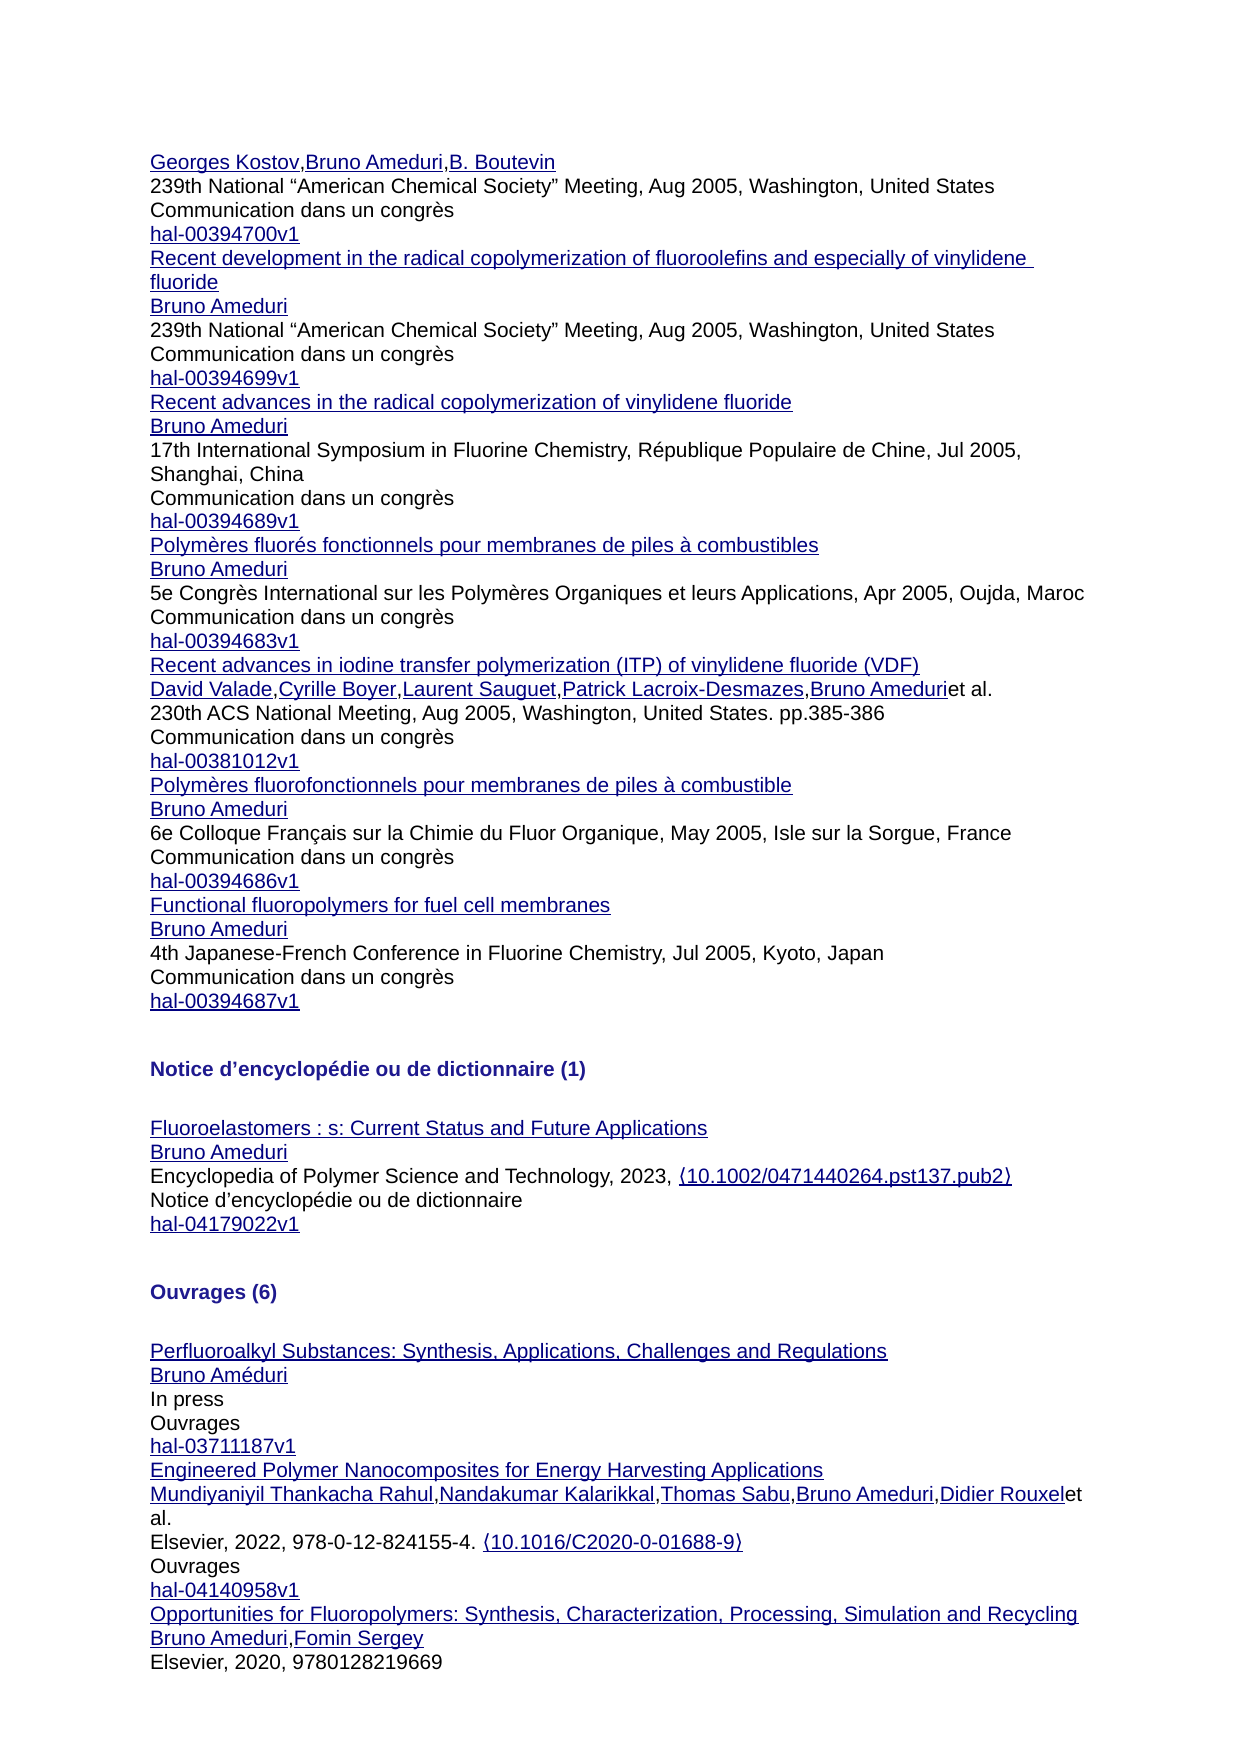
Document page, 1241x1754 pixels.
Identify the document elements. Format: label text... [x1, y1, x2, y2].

table_cell Engineered Polymer Nanocomposites for Energy Harvesting Applications Mundiyaniyil Thankacha Rahul,Nandakumar Kalarikkal,Thomas Sabu,Bruno Ameduri,Didier Rouxelet al. Elsevier, 2022, 978-0-12-824155-4. ⟨10.1016/C2020-0-01688-9⟩ Ouvrages hal-04140958v1 [150, 1458, 1090, 1602]
table_header Perfluoroalkyl Substances: Synthesis, Applications, Challenges and Regulations Bruno Améduri In press Ouvrages hal-03711187v1 [150, 1339, 1090, 1458]
table_cell Functional fluoropolymers for fuel cell membranes Bruno Ameduri 4th Japanese-French Conference in Fluorine Chemistry, Jul 2005, Kyoto, Japan Communication dans un congrès hal-00394687v1 [150, 893, 1090, 1012]
subtitle Notice d’encyclopédie ou de dictionnaire (1) [150, 1057, 1090, 1081]
subtitle Ouvrages (6) [150, 1280, 1090, 1304]
table_header Fluoroelastomers : s: Current Status and Future Applications Bruno Ameduri Encyclopedia of Polymer Science and Technology, 2023, ⟨10.1002/0471440264.pst137.pub2⟩ Notice d’encyclopédie ou de dictionnaire hal-04179022v1 [150, 1116, 1090, 1235]
table_cell Polymères fluorés fonctionnels pour membranes de piles à combustibles Bruno Ameduri 5e Congrès International sur les Polymères Organiques et leurs Applications, Apr 2005, Oujda, Maroc Communication dans un congrès hal-00394683v1 [150, 533, 1090, 653]
table_cell Recent advances in iodine transfer polymerization (ITP) of vinylidene fluoride (VDF) David Valade,Cyrille Boyer,Laurent Sauguet,Patrick Lacroix-Desmazes,Bruno Ameduriet al. 230th ACS National Meeting, Aug 2005, Washington, United States. pp.385-386 Communication dans un congrès hal-00381012v1 [150, 653, 1090, 773]
table_cell Recent advances in the radical copolymerization of vinylidene fluoride Bruno Ameduri 17th International Symposium in Fluorine Chemistry, République Populaire de Chine, Jul 2005, Shanghai, China Communication dans un congrès hal-00394689v1 [150, 390, 1090, 533]
table_cell Recent development in the radical copolymerization of fluoroolefins and especially of vinylidene fluoride Bruno Ameduri 239th National “American Chemical Society” Meeting, Aug 2005, Washington, United States Communication dans un congrès hal-00394699v1 [150, 246, 1090, 389]
table_cell Polymères fluorofonctionnels pour membranes de piles à combustible Bruno Ameduri 6e Colloque Français sur la Chimie du Fluor Organique, May 2005, Isle sur la Sorgue, France Communication dans un congrès hal-00394686v1 [150, 773, 1090, 893]
table_cell Opportunities for Fluoropolymers: Synthesis, Characterization, Processing, Simulation and Recycling Bruno Ameduri,Fomin Sergey Elsevier, 2020, 9780128219669 [150, 1602, 1090, 1674]
table_cell Georges Kostov,Bruno Ameduri,B. Boutevin 239th National “American Chemical Society” Meeting, Aug 2005, Washington, United States Communication dans un congrès hal-00394700v1 [150, 150, 1090, 246]
